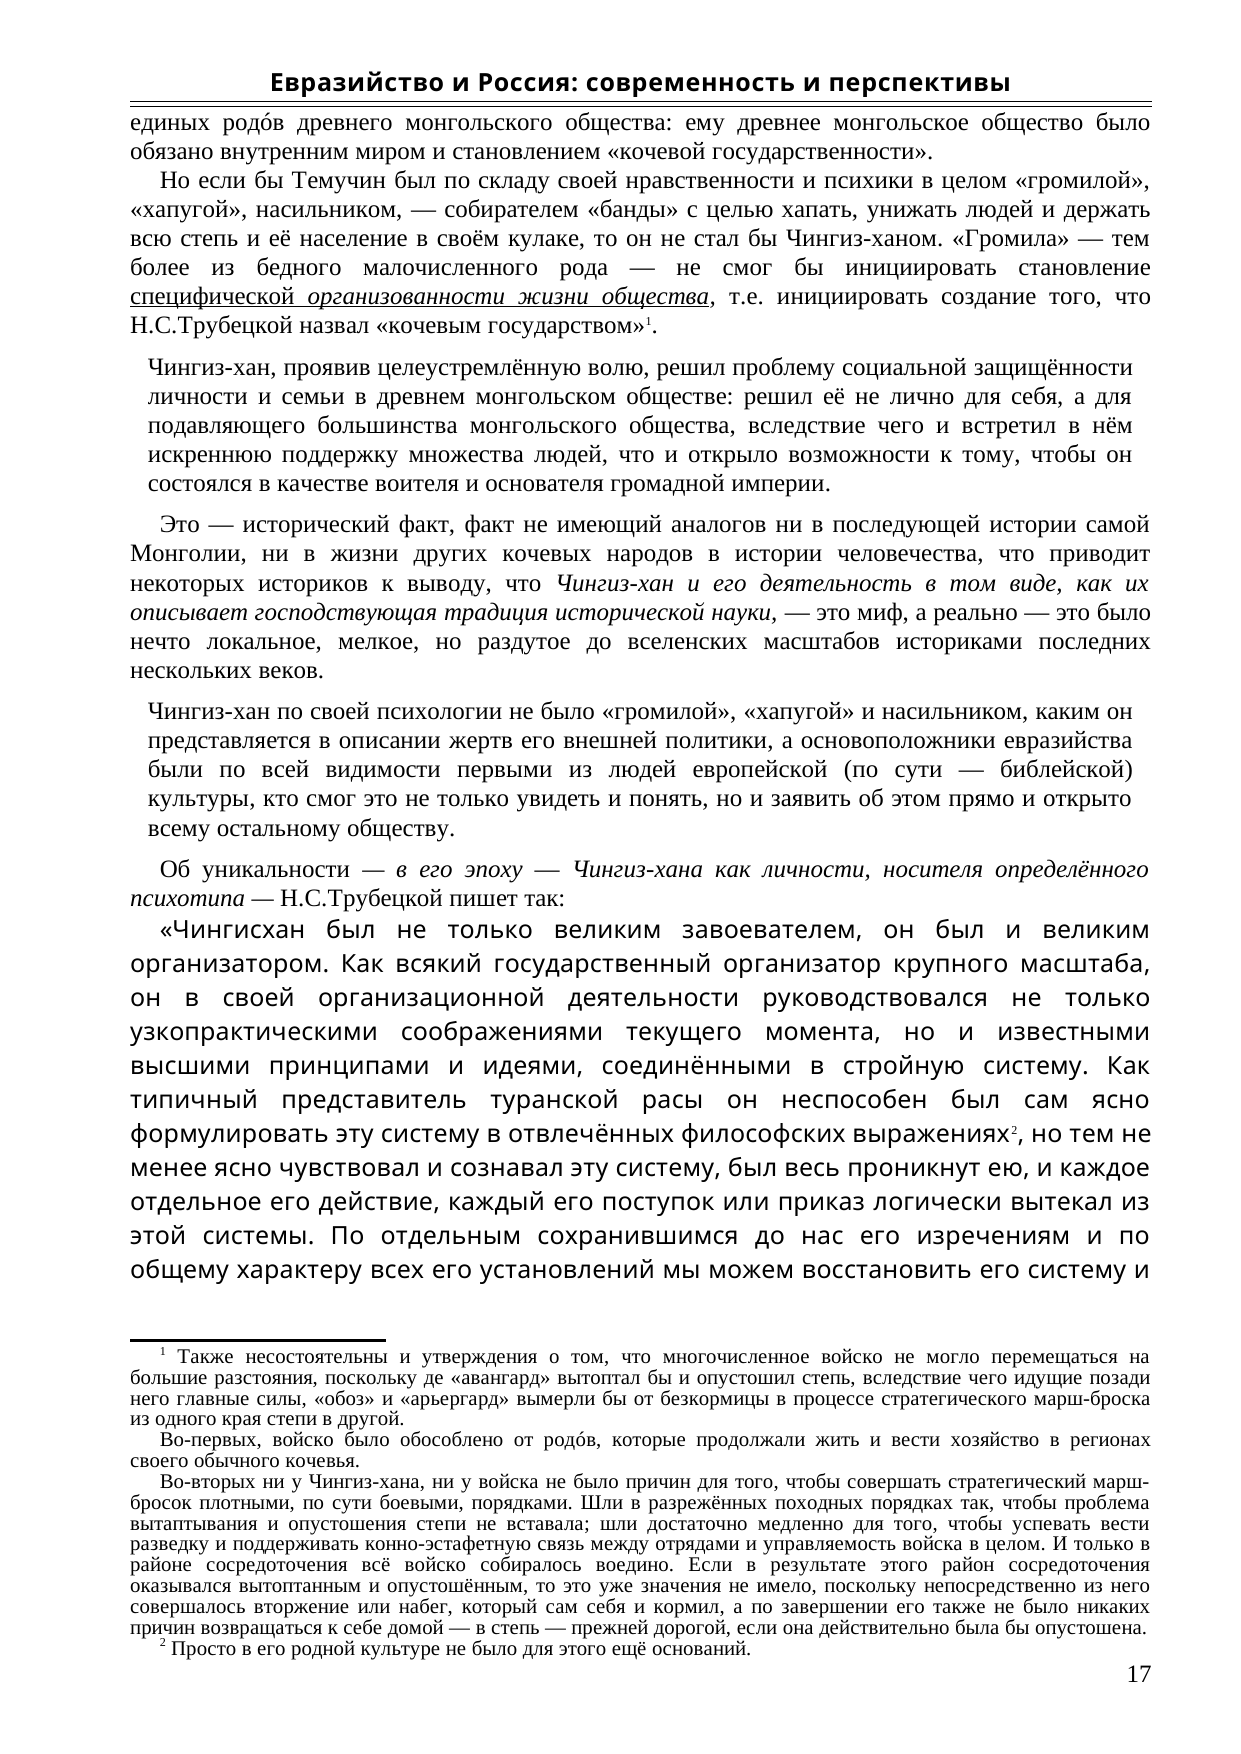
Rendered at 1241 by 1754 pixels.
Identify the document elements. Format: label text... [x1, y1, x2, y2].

text Также несостоятельны и утверждения о том, что многочисленное войско не могло перемещаться на большие разстояния, поскольку де «авангард» вытоптал бы и опустошил степь, вследствие чего идущие позади него главные силы, «обоз» и «арьергард» вымерли бы от безкормицы в процессе стратегического марш-броска из одного края степи в другой. [130, 1347, 1152, 1430]
text Во-первых, войско было обособлено от родóв, которые продолжали жить и вести хозяйство в регионах своего обычного кочевья. [130, 1430, 1152, 1472]
text Просто в его родной культуре не было для этого ещё оснований. [130, 1638, 1152, 1659]
text Чингиз-хан, проявив целеустремлённую волю, решил проблему социальной защищённости личности и семьи в древнем монгольском обществе: решил её не лично для себя, а для подавляющего большинства монгольского общества, вследствие чего и встретил в нём искреннюю поддержку множества людей, что и открыло возможности к тому, чтобы он состоялся в качестве воителя и основателя громадной империи. [148, 351, 1134, 497]
text «Чингисхан был не только великим завоевателем, он был и великим организатором. Как всякий государственный организатор крупного масштаба, он в своей организационной деятельности руководствовался не только узкопрактическими соображениями текущего момента, но и известными высшими принципами и идеями, соединёнными в стройную систему. Как типичный представитель туранской расы он неспособен был сам ясно формулировать эту систему в отвлечённых философских выражениях, но тем не менее ясно чувствовал и сознавал эту систему, был весь проникнут ею, и каждое отдельное его действие, каждый его поступок или приказ логически вытекал из этой системы. По отдельным сохранившимся до нас его изречениям и по общему характеру всех его установлений мы можем восстановить его систему и [130, 912, 1152, 1286]
text Это — исторический факт, факт не имеющий аналогов ни в последующей истории самой Монголии, ни в жизни других кочевых народов в истории человечества, что приводит некоторых историков к выводу, что Чингиз-хан и его деятельность в том виде, как их описывает господствующая традиция исторической науки, — это миф, а реально — это было нечто локальное, мелкое, но раздутое до вселенских масштабов историками последних нескольких веков. [130, 509, 1152, 684]
text Чингиз-хан по своей психологии не было «громилой», «хапугой» и насильником, каким он представляется в описании жертв его внешней политики, а основоположники евразийства были по всей видимости первыми из людей европейской (по сути — библейской) культуры, кто смог это не только увидеть и понять, но и заявить об этом прямо и открыто всему остальному обществу. [148, 696, 1134, 841]
text Об уникальности — в его эпоху — Чингиз-хана как личности, носителя определённого психотипа — Н.С.Трубецкой пишет так: [130, 854, 1152, 912]
text Но если бы Темучин был по складу своей нравственности и психики в целом «громилой», «хапугой», насильником, — собирателем «банды» с целью хапать, унижать людей и держать всю степь и её население в своём кулаке, то он не стал бы Чингиз-ханом. «Громила» — тем более из бедного малочисленного рода — не смог бы инициировать становление специфической организованности жизни общества, т.е. инициировать создание того, что Н.С.Трубецкой назвал «кочевым государством». [130, 164, 1152, 339]
text Во-вторых ни у Чингиз-хана, ни у войска не было причин для того, чтобы совершать стратегический марш-бросок плотными, по сути боевыми, порядками. Шли в разрежённых походных порядках так, чтобы проблема вытаптывания и опустошения степи не вставала; шли достаточно медленно для того, чтобы успевать вести разведку и поддерживать конно-эстафетную связь между отрядами и управляемость войска в целом. И только в районе сосредоточения всё войско собиралось воедино. Если в результате этого район сосредоточения оказывался вытоптанным и опустошённым, то это уже значения не имело, поскольку непосредственно из него совершалось вторжение или набег, который сам себя и кормил, а по завершении его также не было никаких причин возвращаться к себе домой — в степь — прежней дорогой, если она действительно была бы опустошена. [130, 1472, 1152, 1638]
text единых родóв древнего монгольского общества: ему древнее монгольское общество было обязано внутренним миром и становлением «кочевой государственности». [130, 107, 1152, 164]
